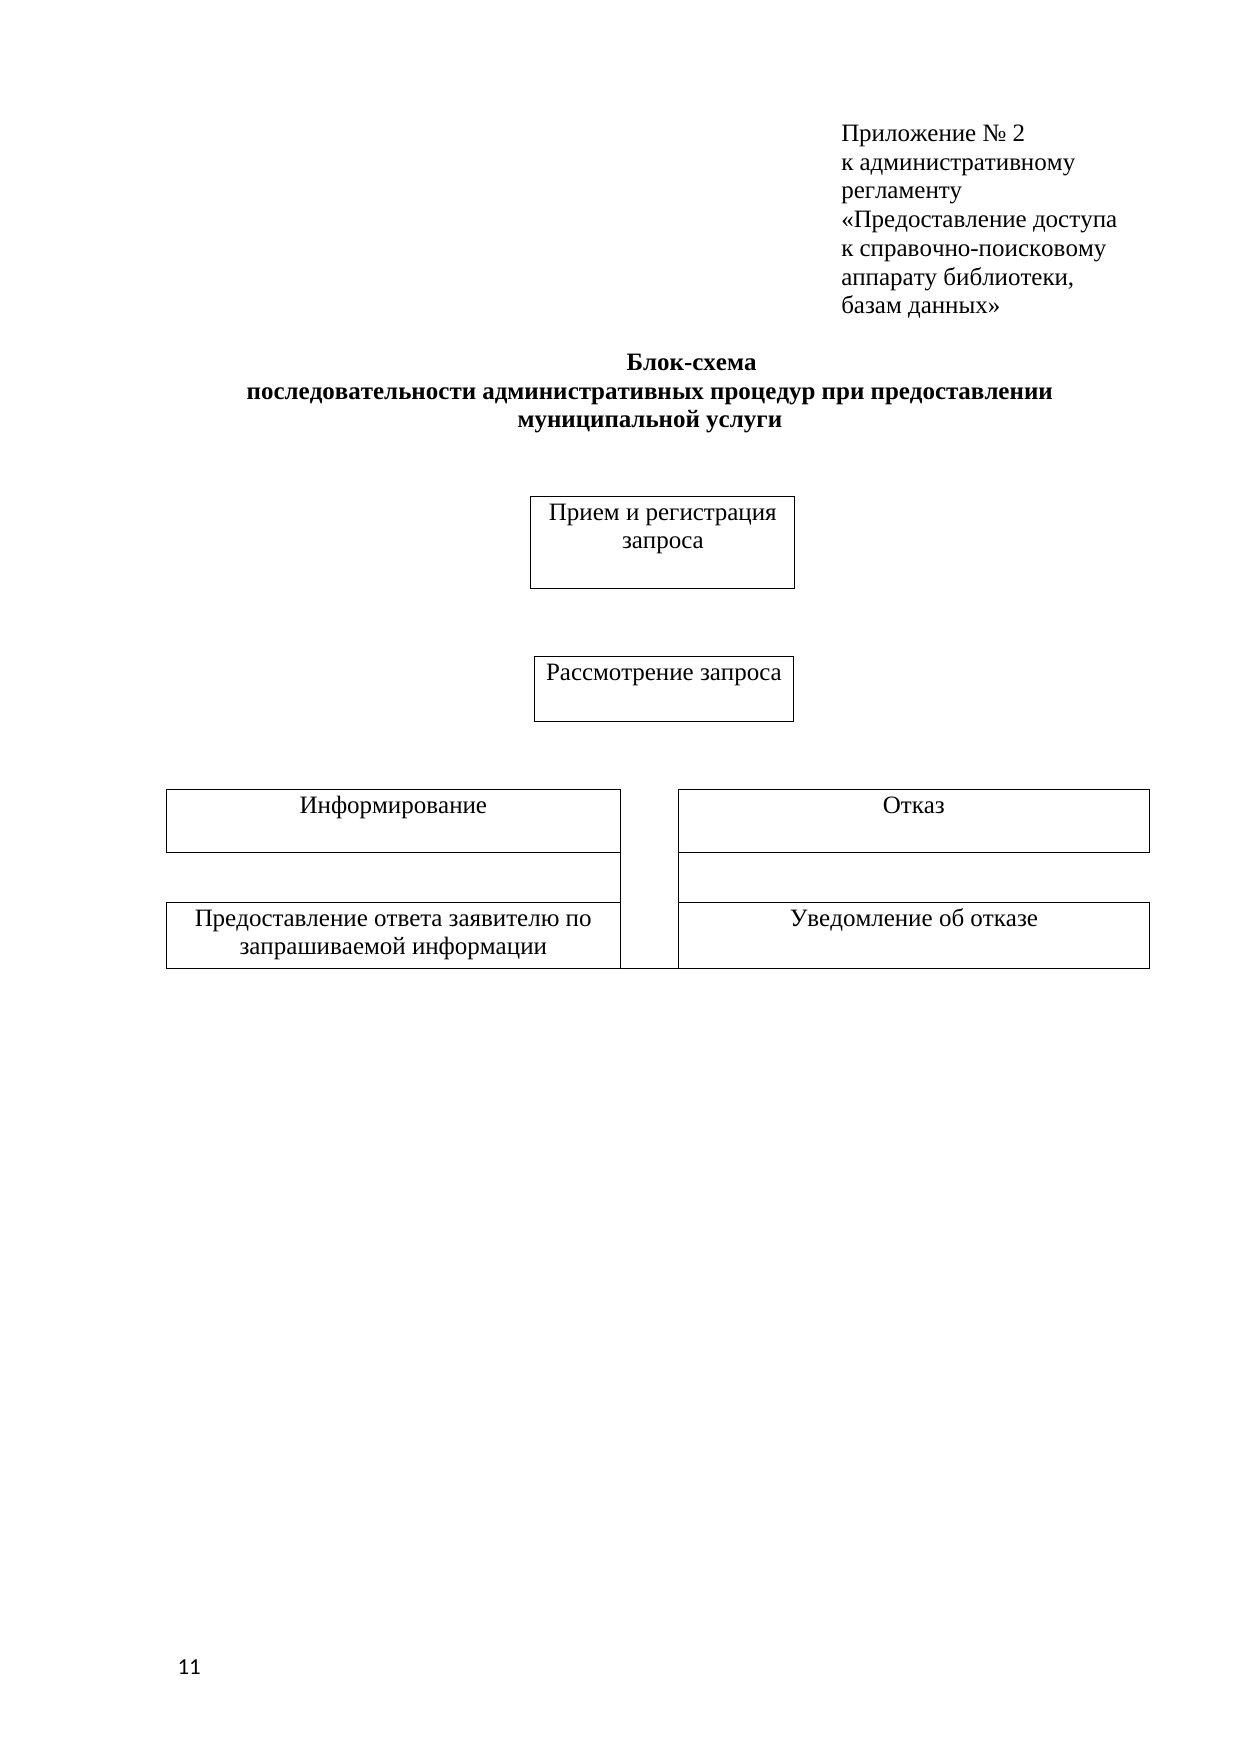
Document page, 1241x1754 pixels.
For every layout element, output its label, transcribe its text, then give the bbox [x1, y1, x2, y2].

text последовательности административных процедур при предоставлении муниципальной услуги [177, 376, 1122, 433]
text Приложение № 2 [693, 118, 1122, 147]
table_cell [166, 853, 620, 902]
text к административному [841, 147, 1122, 176]
table_header Прием и регистрация запроса [531, 497, 794, 588]
table_header Отказ [679, 790, 1149, 852]
table_cell Уведомление об отказе [679, 903, 1149, 968]
text регламенту «Предоставление доступа к справочно-поисковому аппарату библиотеки, базам данных» [841, 176, 1122, 319]
table_cell Предоставление ответа заявителю по запрашиваемой информации [167, 903, 620, 968]
table_header Рассмотрение запроса [535, 657, 793, 721]
table_cell [679, 853, 1149, 902]
text Блок-схема [546, 347, 1122, 376]
table_header [621, 789, 678, 968]
table_header Информирование [167, 790, 620, 852]
